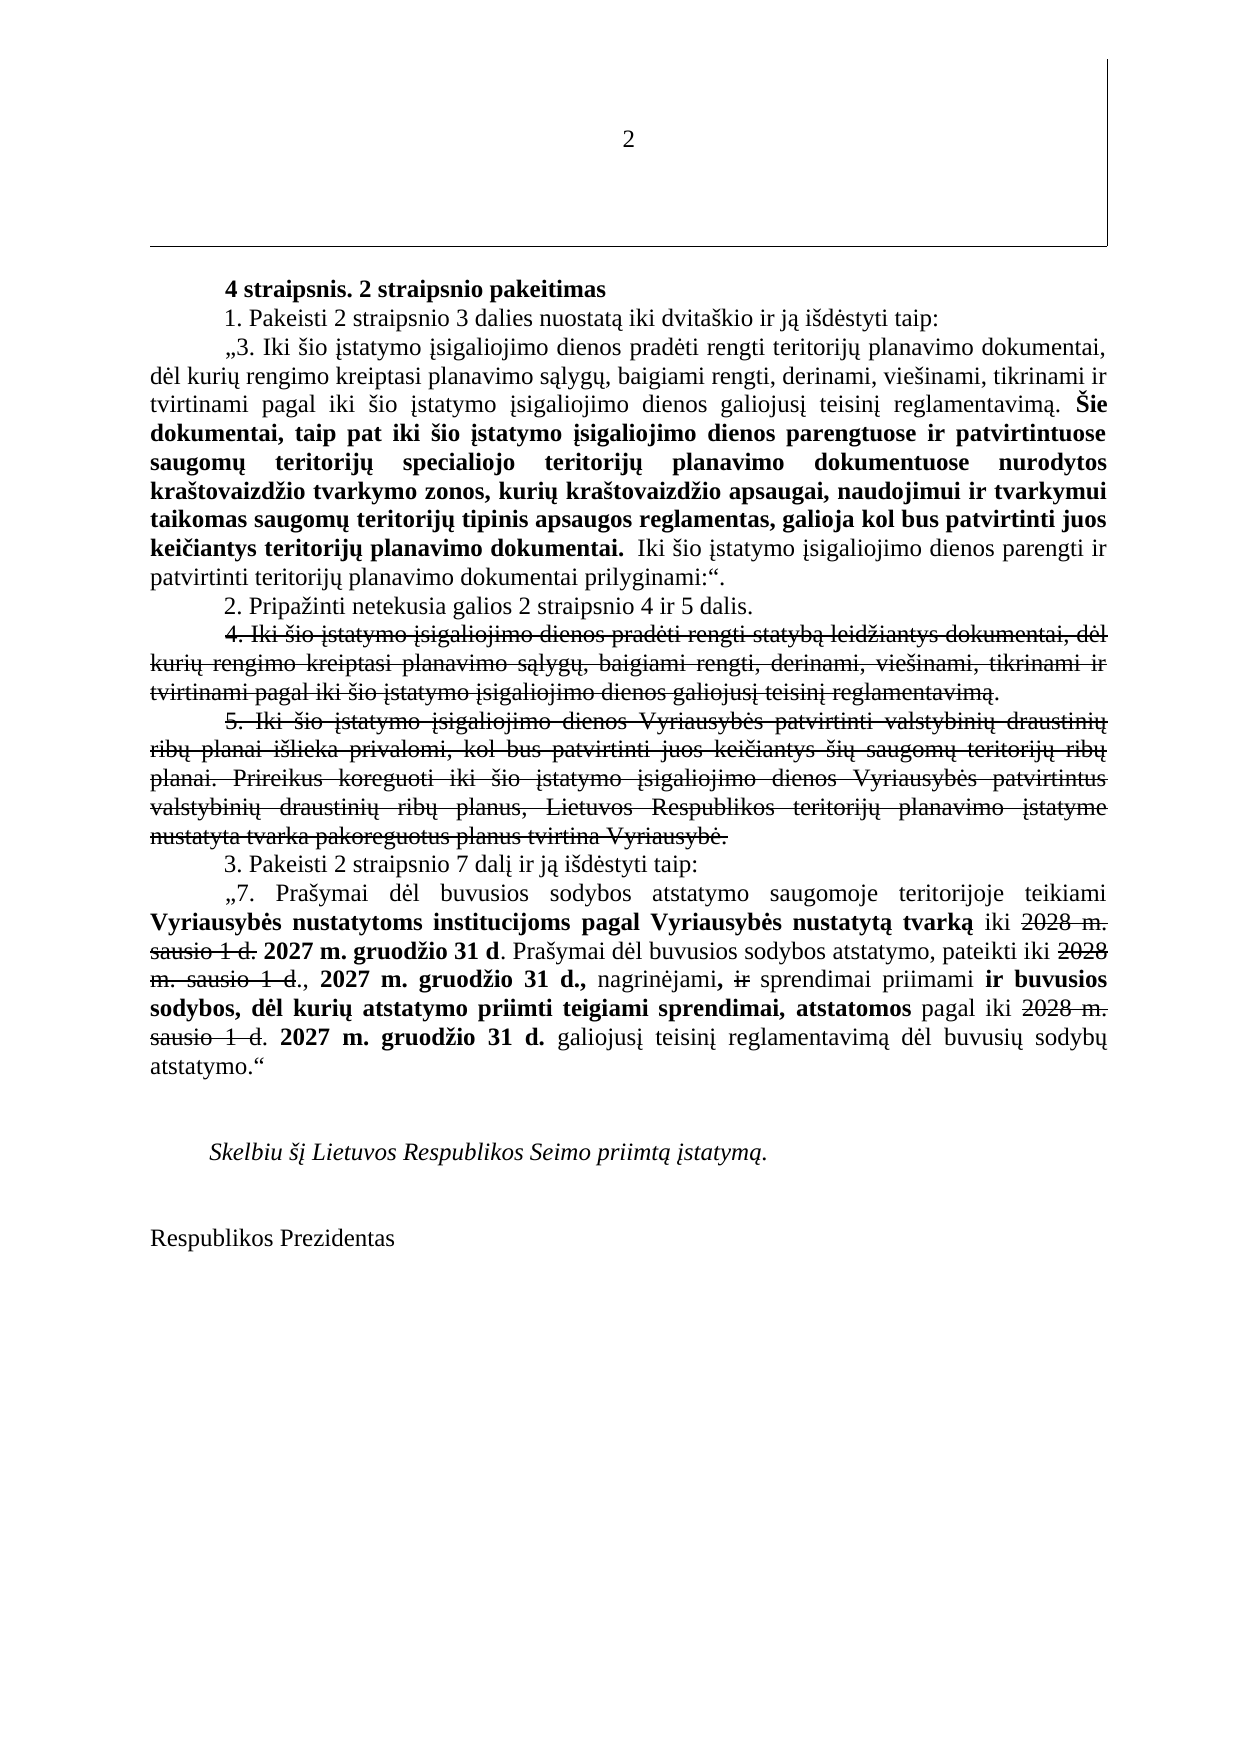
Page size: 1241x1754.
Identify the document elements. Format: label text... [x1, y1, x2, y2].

text 4. Iki šio įstatymo įsigaliojimo dienos pradėti rengti statybą leidžiantys dokumentai, dėl kurių rengimo kreiptasi planavimo sąlygų, baigiami rengti, derinami, viešinami, tikrinami ir tvirtinami pagal iki šio įstatymo įsigaliojimo dienos galiojusį teisinį reglamentavimą. [150, 619, 1107, 664]
text 4. Iki šio įstatymo įsigaliojimo dienos pradėti rengti statybą leidžiantys dokumentai, dėl kurių rengimo kreiptasi planavimo sąlygų, baigiami rengti, derinami, viešinami, tikrinami ir tvirtinami pagal iki šio įstatymo įsigaliojimo dienos galiojusį teisinį reglamentavimą. [150, 665, 1107, 706]
text „3. Iki šio įstatymo įsigaliojimo dienos pradėti rengti teritorijų planavimo dokumentai, dėl kurių rengimo kreiptasi planavimo sąlygų, baigiami rengti, derinami, viešinami, tikrinami ir tvirtinami pagal iki šio įstatymo įsigaliojimo dienos galiojusį teisinį reglamentavimą. Šie dokumentai, taip pat iki šio įstatymo įsigaliojimo dienos parengtuose ir patvirtintuose saugomų teritorijų specialiojo teritorijų planavimo dokumentuose nurodytos kraštovaizdžio tvarkymo zonos, kurių kraštovaizdžio apsaugai, naudojimui ir tvarkymui taikomas saugomų teritorijų tipinis apsaugos reglamentas, galioja kol bus patvirtinti juos keičiantys teritorijų planavimo dokumentai. Iki šio įstatymo įsigaliojimo dienos parengti ir patvirtinti teritorijų planavimo dokumentai prilyginami:“. [150, 332, 1107, 591]
text 5. Iki šio įstatymo įsigaliojimo dienos Vyriausybės patvirtinti valstybinių draustinių ribų planai išlieka privalomi, kol bus patvirtinti juos keičiantys šių saugomų teritorijų ribų planai. Prireikus koreguoti iki šio įstatymo įsigaliojimo dienos Vyriausybės patvirtintus valstybinių draustinių ribų planus, Lietuvos Respublikos teritorijų planavimo įstatyme nustatyta tvarka pakoreguotus planus tvirtina Vyriausybė. [150, 780, 1107, 808]
text „7. Prašymai dėl buvusios sodybos atstatymo saugomoje teritorijoje teikiami Vyriausybės nustatytoms institucijoms pagal Vyriausybės nustatytą tvarką iki 2028 m. sausio 1 d. 2027 m. gruodžio 31 d. Prašymai dėl buvusios sodybos atstatymo, pateikti iki 2028 m. sausio 1 d., 2027 m. gruodžio 31 d., nagrinėjami, ir sprendimai priimami ir buvusios sodybos, dėl kurių atstatymo priimti teigiami sprendimai, atstatomos pagal iki 2028 m. sausio 1 d. 2027 m. gruodžio 31 d. galiojusį teisinį reglamentavimą dėl buvusių sodybų atstatymo.“ [150, 878, 1107, 1079]
text Skelbiu šį Lietuvos Respublikos Seimo priimtą įstatymą. [209, 1137, 1107, 1166]
text 3. Pakeisti 2 straipsnio 7 dalį ir ją išdėstyti taip: [150, 849, 1107, 878]
text 2. Pripažinti netekusia galios 2 straipsnio 4 ir 5 dalis. [150, 591, 1107, 619]
text 5. Iki šio įstatymo įsigaliojimo dienos Vyriausybės patvirtinti valstybinių draustinių ribų planai išlieka privalomi, kol bus patvirtinti juos keičiantys šių saugomų teritorijų ribų planai. Prireikus koreguoti iki šio įstatymo įsigaliojimo dienos Vyriausybės patvirtintus valstybinių draustinių ribų planus, Lietuvos Respublikos teritorijų planavimo įstatyme nustatyta tvarka pakoreguotus planus tvirtina Vyriausybė. [150, 752, 1107, 779]
text 1. Pakeisti 2 straipsnio 3 dalies nuostatą iki dvitaškio ir ją išdėstyti taip: [150, 303, 1107, 332]
text 4 straipsnis. 2 straipsnio pakeitimas [150, 274, 1107, 303]
text 5. Iki šio įstatymo įsigaliojimo dienos Vyriausybės patvirtinti valstybinių draustinių ribų planai išlieka privalomi, kol bus patvirtinti juos keičiantys šių saugomų teritorijų ribų planai. Prireikus koreguoti iki šio įstatymo įsigaliojimo dienos Vyriausybės patvirtintus valstybinių draustinių ribų planus, Lietuvos Respublikos teritorijų planavimo įstatyme nustatyta tvarka pakoreguotus planus tvirtina Vyriausybė. [150, 809, 1107, 849]
text 5. Iki šio įstatymo įsigaliojimo dienos Vyriausybės patvirtinti valstybinių draustinių ribų planai išlieka privalomi, kol bus patvirtinti juos keičiantys šių saugomų teritorijų ribų planai. Prireikus koreguoti iki šio įstatymo įsigaliojimo dienos Vyriausybės patvirtintus valstybinių draustinių ribų planus, Lietuvos Respublikos teritorijų planavimo įstatyme nustatyta tvarka pakoreguotus planus tvirtina Vyriausybė. [150, 706, 1107, 750]
text Respublikos Prezidentas [150, 1223, 1107, 1252]
